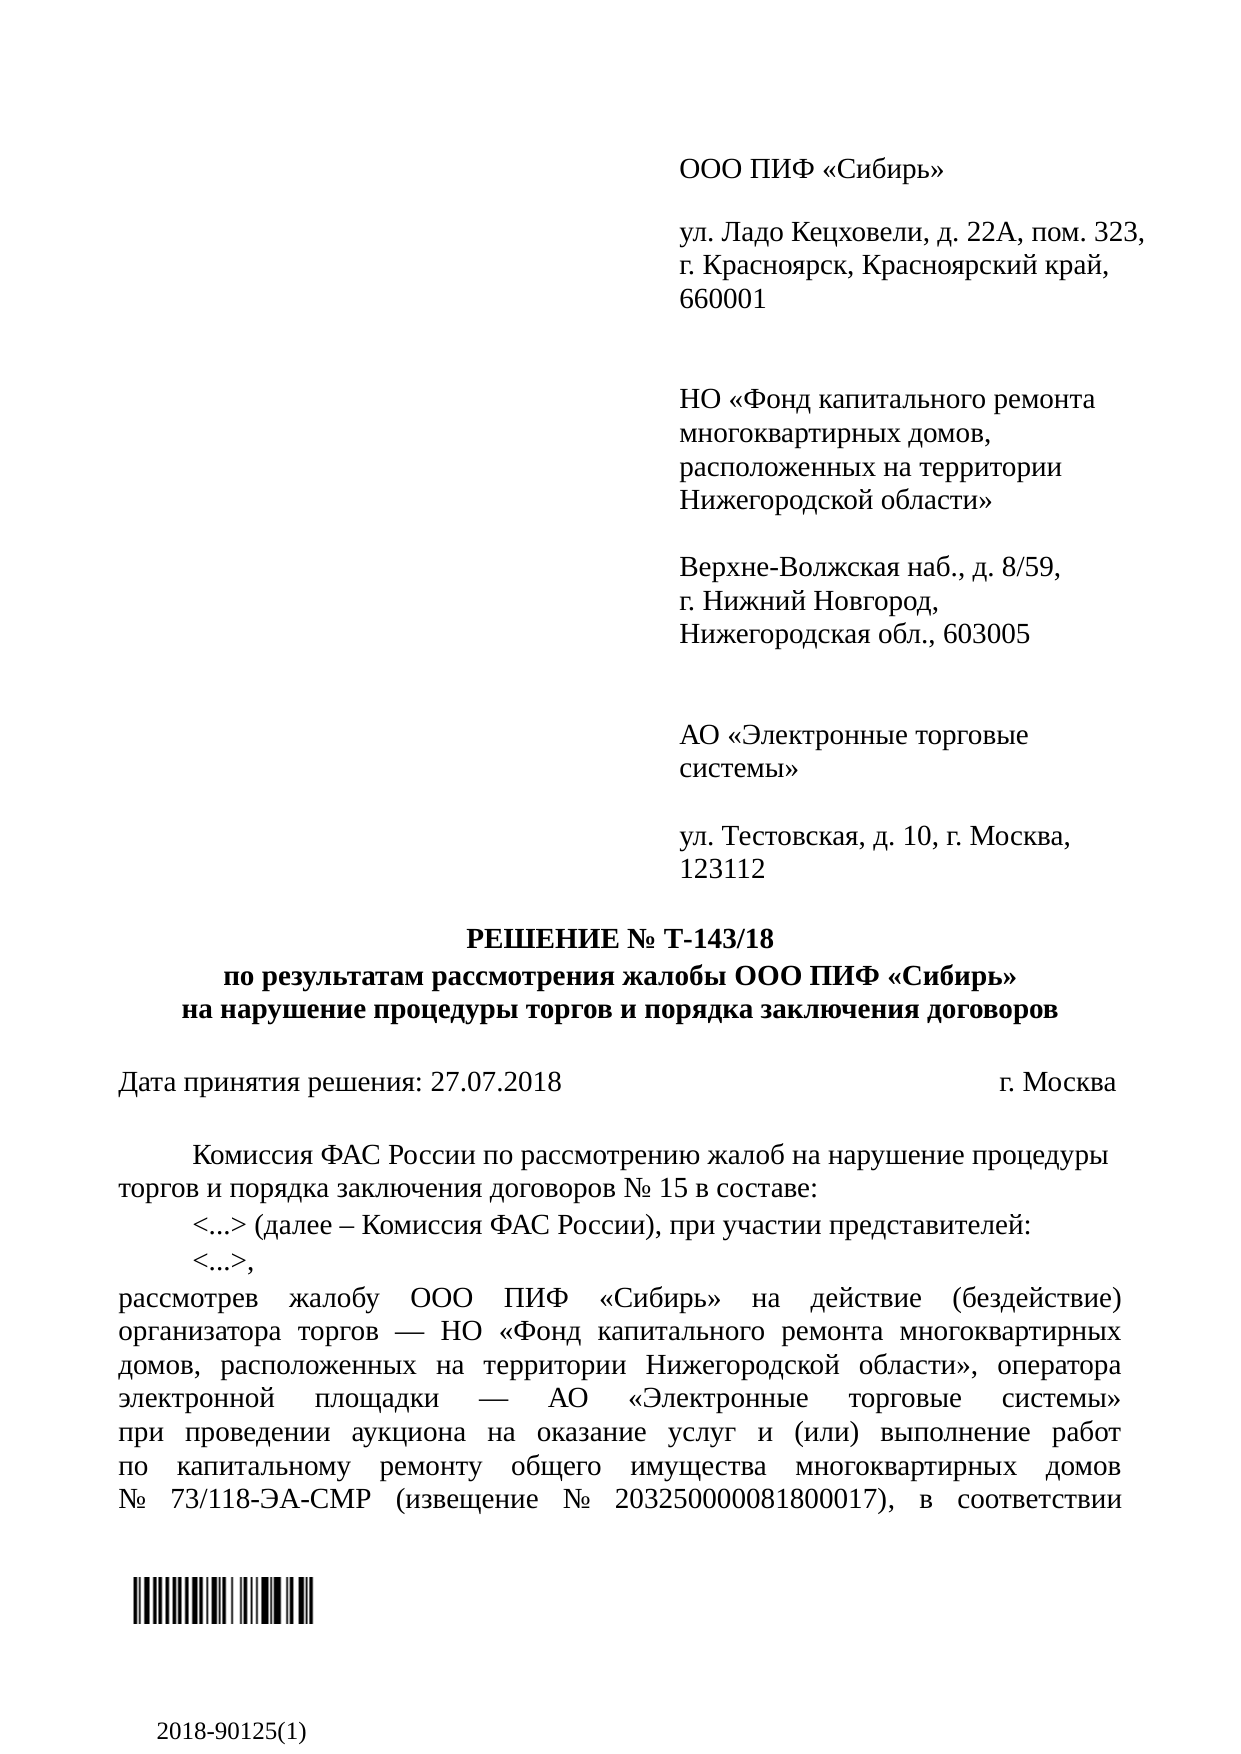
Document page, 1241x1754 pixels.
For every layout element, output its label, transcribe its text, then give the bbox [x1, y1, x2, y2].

text по результатам рассмотрения жалобы ООО ПИФ «Сибирь» на нарушение процедуры торгов и порядка заключения договоров [118, 958, 1122, 1025]
text Верхне-Волжская наб., д. 8/59, [679, 549, 1122, 583]
text рассмотрев жалобу ООО ПИФ «Сибирь» на действие (бездействие) организатора торгов — НО «Фонд капитального ремонта многоквартирных домов, расположенных на территории Нижегородской области», оператора электронной площадки — АО «Электронные торговые системы» при проведении аукциона на оказание услуг и (или) выполнение работ по капитальному ремонту общего имущества многоквартирных домов № 73/118-ЭА-СМР (извещение № 203250000081800017), в соответствии [118, 1280, 1122, 1515]
text Комиссия ФАС России по рассмотрению жалоб на нарушение процедуры торгов и порядка заключения договоров № 15 в составе: [118, 1137, 1122, 1204]
picture [118, 1577, 331, 1624]
text ул. Тестовская, д. 10, г. Москва, [679, 818, 1122, 851]
text РЕШЕНИЕ № Т-143/18 [118, 921, 1122, 955]
text АО «Электронные торговые системы» [679, 717, 1122, 784]
text <...> (далее – Комиссия ФАС России), при участии представителей: [118, 1207, 1122, 1241]
text ООО ПИФ «Сибирь» [679, 152, 1122, 185]
text НО «Фонд капитального ремонта [679, 382, 1122, 415]
text ул. Ладо Кецховели, д. 22А, пом. 323, г. Красноярск, Красноярский край, 660001 [679, 214, 1155, 314]
text <...>, [118, 1243, 1122, 1277]
text г. Нижний Новгород, Нижегородская обл., 603005 [679, 583, 1122, 650]
text многоквартирных домов, расположенных на территории Нижегородской области» [679, 415, 1122, 516]
text Дата принятия решения: 27.07.2018 г. Москва [118, 1064, 1122, 1098]
text 123112 [679, 851, 1122, 885]
